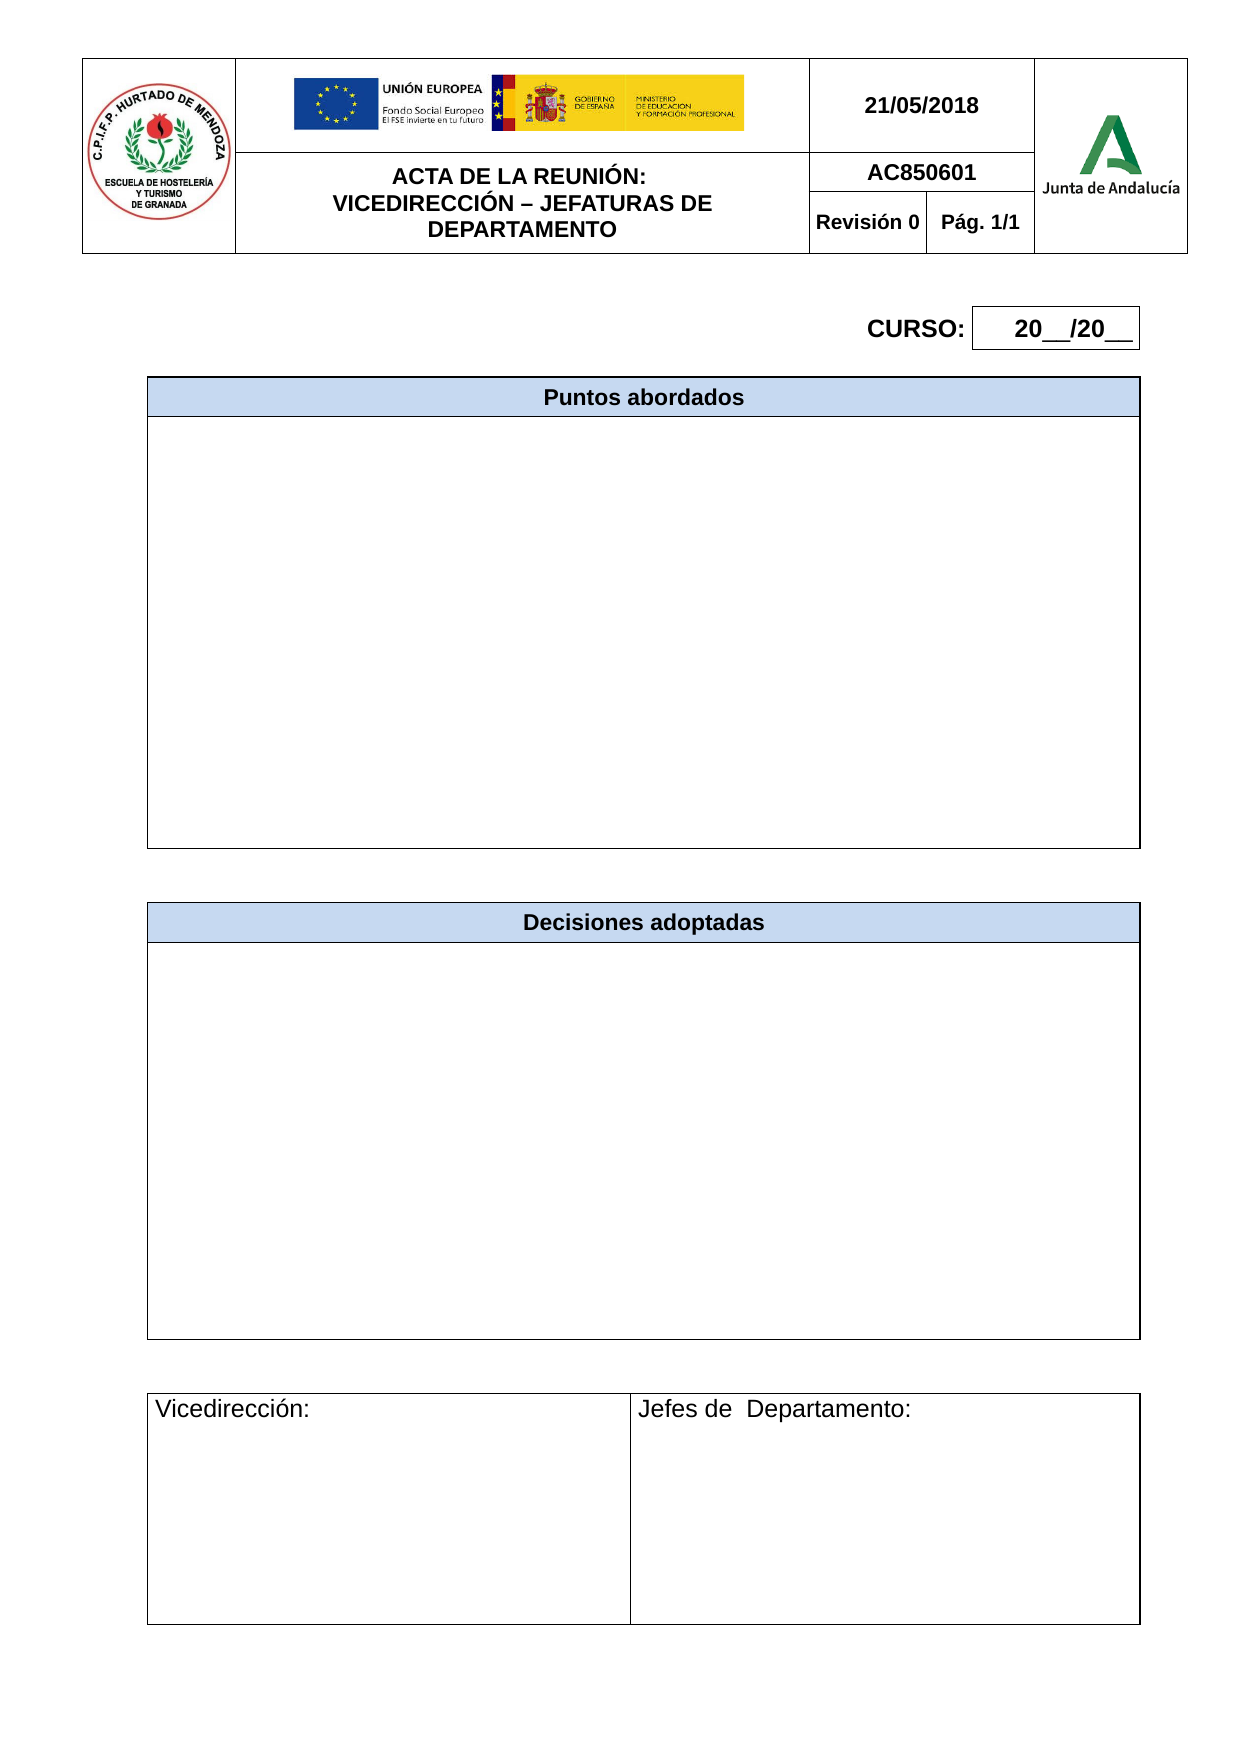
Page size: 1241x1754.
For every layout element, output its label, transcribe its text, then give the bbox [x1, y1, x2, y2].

table_header Vicedirección: [148, 1394, 630, 1624]
table_cell AC850601 [810, 153, 1034, 191]
table_cell Pág. 1/1 [927, 192, 1034, 252]
table_cell [148, 417, 1139, 848]
table_header [1035, 114, 1187, 252]
table_cell ACTA DE LA REUNIÓN: VICEDIRECCIÓN – JEFATURAS DE DEPARTAMENTO [236, 153, 809, 252]
table_cell [148, 943, 1139, 1339]
table_header [83, 59, 235, 252]
table_header Puntos abordados [148, 378, 1139, 416]
table_header Jefes de Departamento: [631, 1394, 1139, 1624]
table_header 20__/20__ [973, 307, 1139, 349]
table_cell Revisión 0 [810, 192, 926, 252]
table_header 21/05/2018 [810, 59, 1034, 152]
picture [290, 74, 745, 131]
table_header [1035, 59, 1187, 113]
picture [86, 83, 232, 221]
table_header [236, 59, 809, 152]
table_header Decisiones adoptadas [148, 903, 1139, 942]
table_header CURSO: [148, 306, 972, 349]
picture [1039, 113, 1182, 196]
